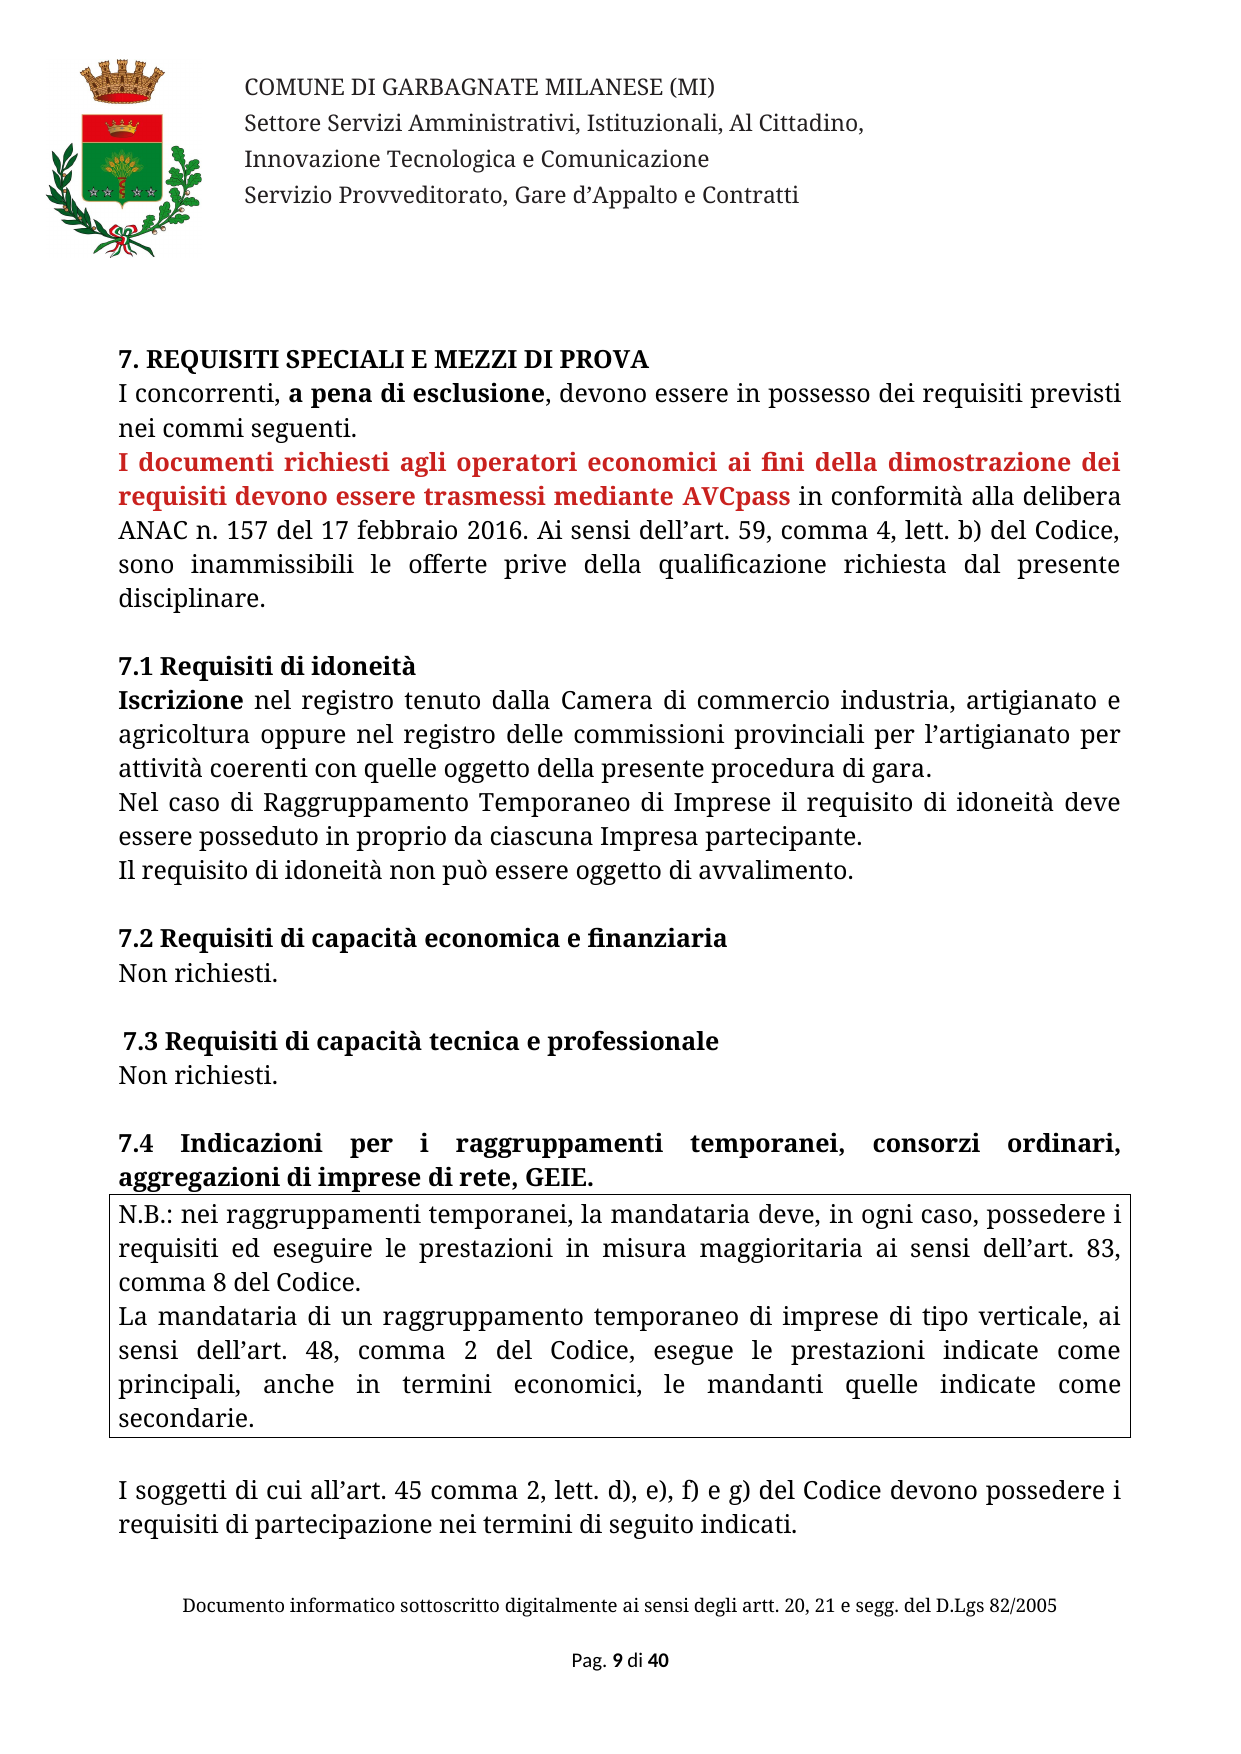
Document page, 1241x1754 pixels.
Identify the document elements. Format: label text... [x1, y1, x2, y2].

list Non richiesti. [118, 1057, 1122, 1091]
list Iscrizione nel registro tenuto dalla Camera di commercio industria, artigianato e agricoltura oppure nel registro delle commissioni provinciali per l’artigianato per attività coerenti con quelle oggetto della presente procedura di gara. [118, 683, 1122, 785]
text Nel caso di Raggruppamento Temporaneo di Imprese il requisito di idoneità deve essere posseduto in proprio da ciascuna Impresa partecipante. [118, 785, 1122, 853]
subtitle 7.3 Requisiti di capacità tecnica e professionale [103, 1023, 1122, 1057]
text I documenti richiesti agli operatori economici ai fini della dimostrazione dei requisiti devono essere trasmessi mediante AVCpass in conformità alla delibera ANAC n. 157 del 17 febbraio 2016. Ai sensi dell’art. 59, comma 4, lett. b) del Codice, sono inammissibili le offerte prive della qualificazione richiesta dal presente disciplinare. [118, 444, 1122, 614]
subtitle 7.2 Requisiti di capacità economica e finanziaria [118, 921, 1122, 955]
picture [45, 59, 202, 258]
text Non richiesti. [118, 955, 1122, 989]
text I soggetti di cui all’art. 45 comma 2, lett. d), e), f) e g) del Codice devono possedere i requisiti di partecipazione nei termini di seguito indicati. [118, 1472, 1122, 1541]
text N.B.: nei raggruppamenti temporanei, la mandataria deve, in ogni caso, possedere i requisiti ed eseguire le prestazioni in misura maggioritaria ai sensi dell’art. 83, comma 8 del Codice. [110, 1195, 1130, 1296]
subtitle 7.4 Indicazioni per i raggruppamenti temporanei, consorzi ordinari, aggregazioni di imprese di rete, GEIE. [118, 1126, 1122, 1194]
text Il requisito di idoneità non può essere oggetto di avvalimento. [118, 853, 1122, 887]
text I concorrenti, a pena di esclusione, devono essere in possesso dei requisiti previsti nei commi seguenti. [118, 376, 1122, 444]
subtitle 7.1 Requisiti di idoneità [118, 649, 1122, 683]
text La mandataria di un raggruppamento temporaneo di imprese di tipo verticale, ai sensi dell’art. 48, comma 2 del Codice, esegue le prestazioni indicate come principali, anche in termini economici, le mandanti quelle indicate come secondarie. [110, 1296, 1130, 1437]
subtitle 7. REQUISITI SPECIALI E MEZZI DI PROVA [118, 342, 1122, 376]
